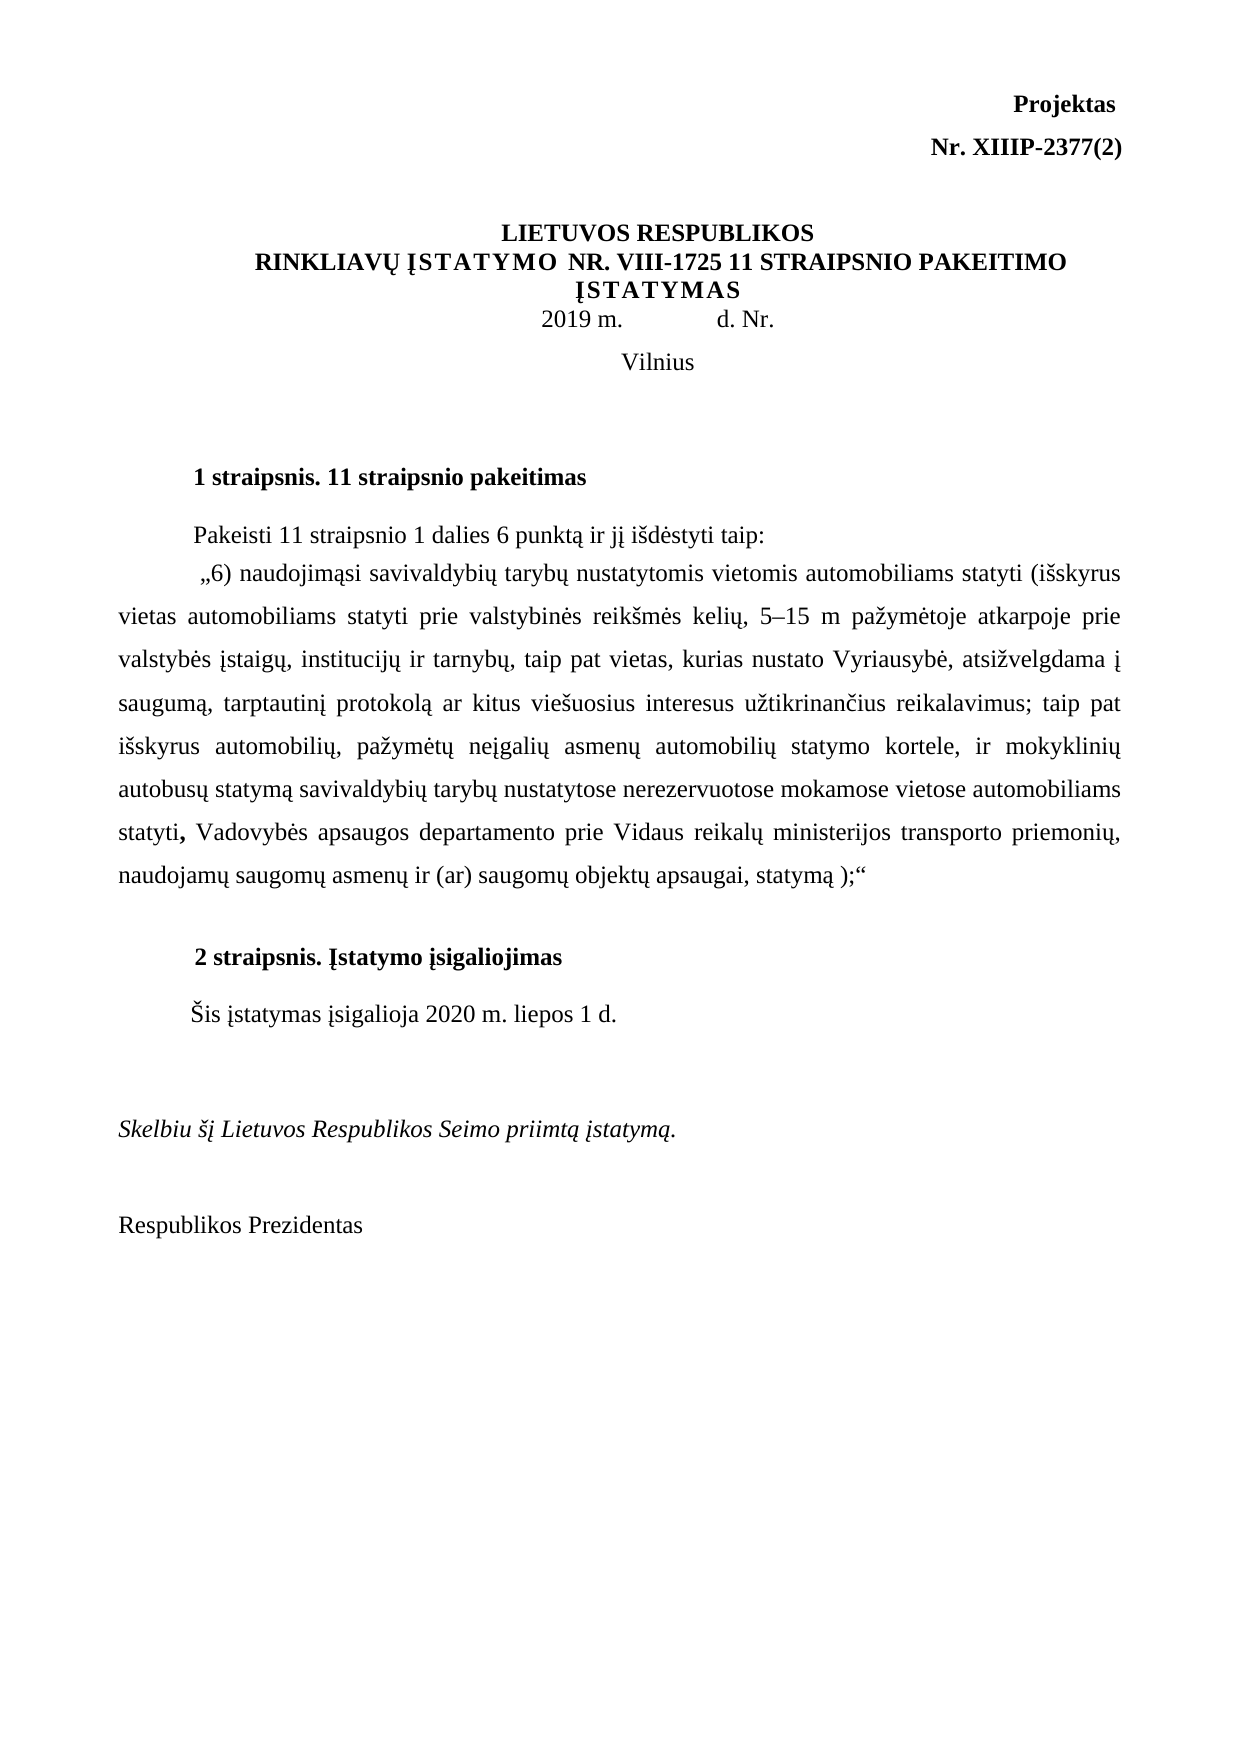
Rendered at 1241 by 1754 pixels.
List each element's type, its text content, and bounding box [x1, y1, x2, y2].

text RINKLIAVŲ ĮSTATYMO NR. VIII-1725 11 STRAIPSNIO PAKEITIMO [118, 247, 1122, 276]
text Respublikos Prezidentas [118, 1210, 1122, 1239]
text Pakeisti 11 straipsnio 1 dalies 6 punktą ir jį išdėstyti taip: [118, 520, 1122, 549]
text 1 straipsnis. 11 straipsnio pakeitimas [118, 462, 1122, 491]
text 2 straipsnis. Įstatymo įsigaliojimas [118, 942, 1122, 970]
text Vilnius [118, 347, 1122, 376]
text 2019 m. d. Nr. [118, 304, 1122, 333]
text Projektas [658, 89, 1122, 117]
text Skelbiu šį Lietuvos Respublikos Seimo priimtą įstatymą. [118, 1114, 1122, 1143]
text ĮSTATYMAS [118, 276, 1122, 304]
text LIETUVOS RESPUBLIKOS [118, 218, 1122, 247]
text Šis įstatymas įsigalioja 2020 m. liepos 1 d. [118, 999, 1122, 1028]
text Nr. XIIIP-2377(2) [658, 132, 1122, 161]
text „6) naudojimąsi savivaldybių tarybų nustatytomis vietomis automobiliams statyti (išskyrus vietas automobiliams statyti prie valstybinės reikšmės kelių, 5–15 m pažymėtoje atkarpoje prie valstybės įstaigų, institucijų ir tarnybų, taip pat vietas, kurias nustato Vyriausybė, atsižvelgdama į saugumą, tarptautinį protokolą ar kitus viešuosius interesus užtikrinančius reikalavimus; taip pat išskyrus automobilių, pažymėtų neįgalių asmenų automobilių statymo kortele, ir mokyklinių autobusų statymą savivaldybių tarybų nustatytose nerezervuotose mokamose vietose automobiliams statyti, Vadovybės apsaugos departamento prie Vidaus reikalų ministerijos transporto priemonių, naudojamų saugomų asmenų ir (ar) saugomų objektų apsaugai, statymą );“ [118, 558, 1122, 889]
